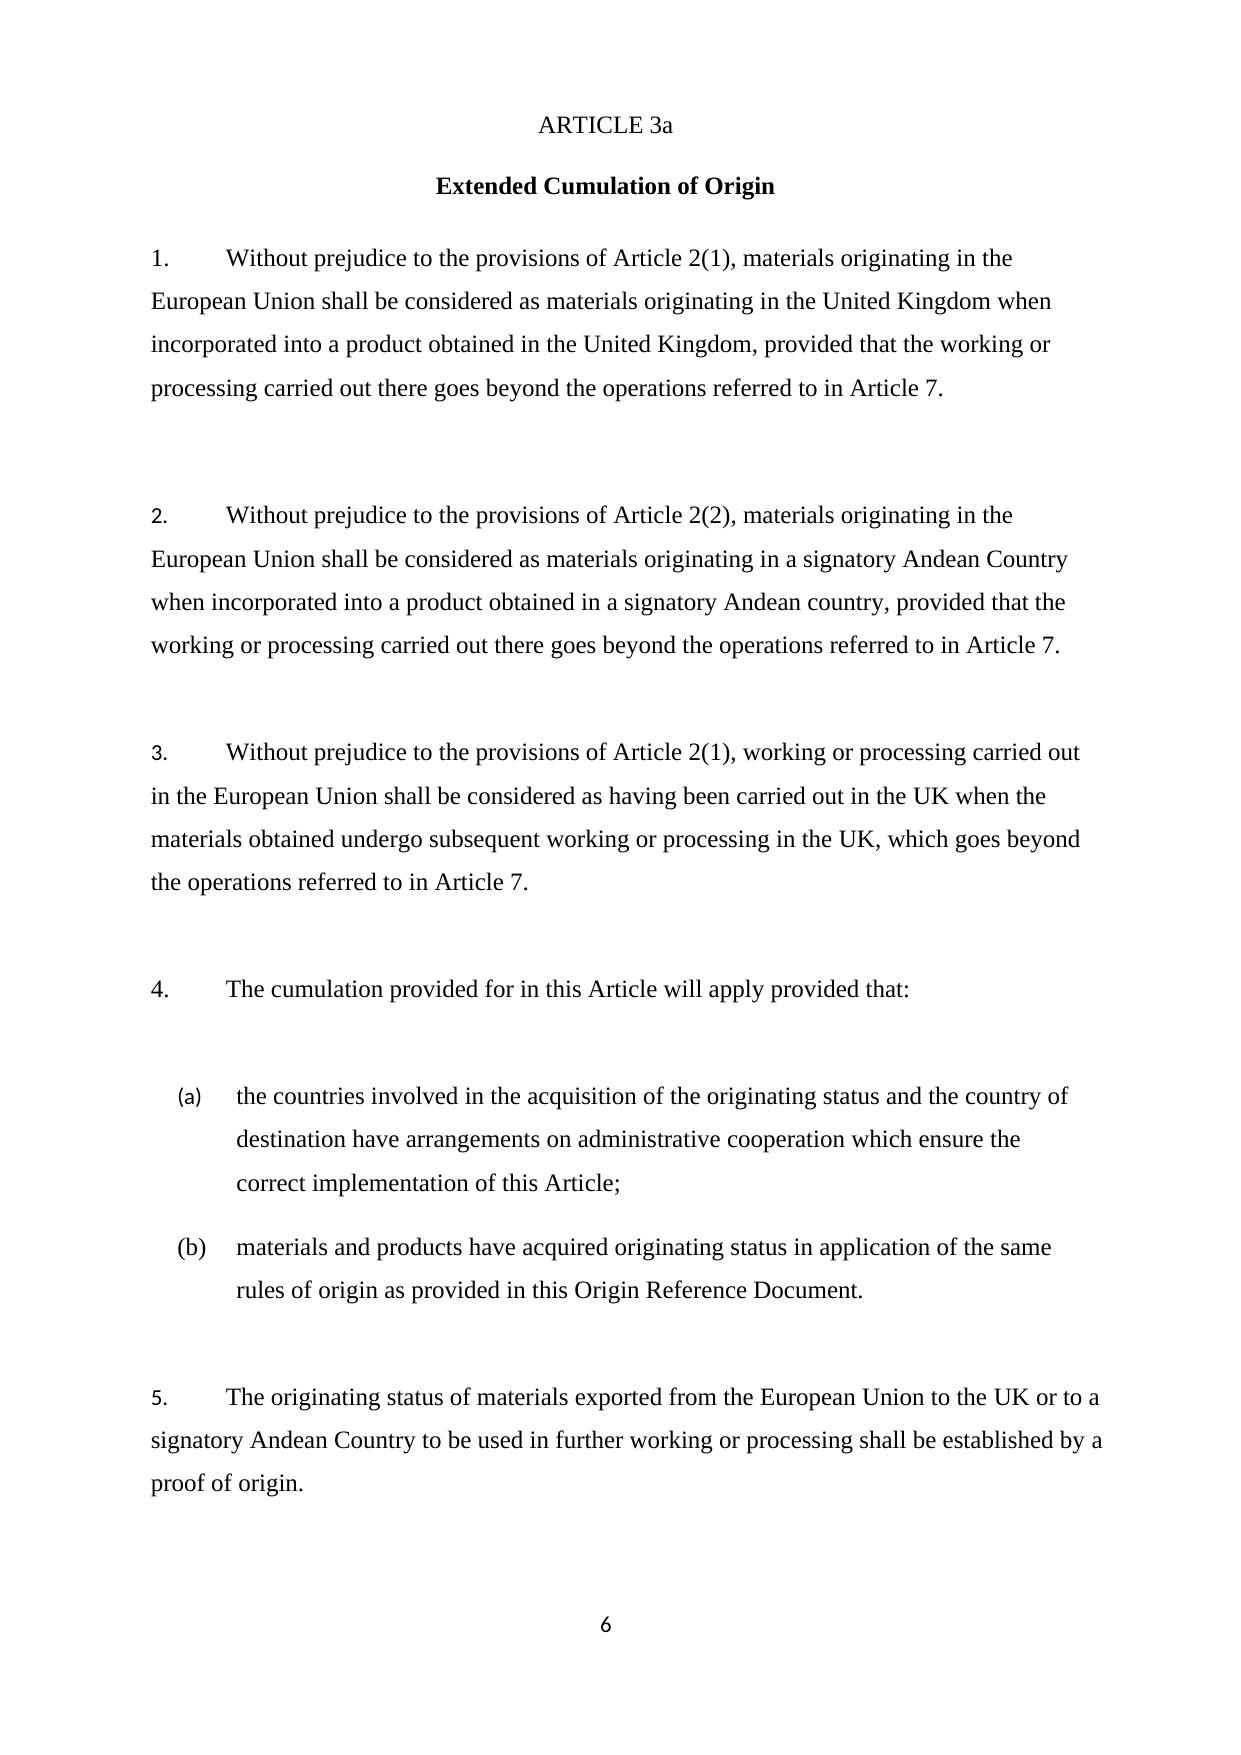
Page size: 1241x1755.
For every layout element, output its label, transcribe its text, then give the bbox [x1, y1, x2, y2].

list materials and products have acquired originating status in application of the same rules of origin as provided in this Origin Reference Document. [177, 1232, 1092, 1303]
subtitle ARTICLE 3a [106, 110, 1105, 139]
list The originating status of materials exported from the European Union to the UK or to a signatory Andean Country to be used in further working or processing shall be established by a proof of origin. [151, 1382, 1105, 1497]
subtitle Extended Cumulation of Origin [106, 171, 1105, 200]
list the countries involved in the acquisition of the originating status and the country of destination have arrangements on administrative cooperation which ensure the correct implementation of this Article; [177, 1081, 1092, 1196]
list Without prejudice to the provisions of Article 2(1), materials originating in the European Union shall be considered as materials originating in the United Kingdom when incorporated into a product obtained in the United Kingdom, provided that the working or processing carried out there goes beyond the operations referred to in Article 7. [151, 243, 1105, 401]
list Without prejudice to the provisions of Article 2(2), materials originating in the European Union shall be considered as materials originating in a signatory Andean Country when incorporated into a product obtained in a signatory Andean country, provided that the working or processing carried out there goes beyond the operations referred to in Article 7. [151, 501, 1105, 659]
list The cumulation provided for in this Article will apply provided that: [151, 974, 1105, 1003]
list Without prejudice to the provisions of Article 2(1), working or processing carried out in the European Union shall be considered as having been carried out in the UK when the materials obtained undergo subsequent working or processing in the UK, which goes beyond the operations referred to in Article 7. [151, 737, 1105, 896]
